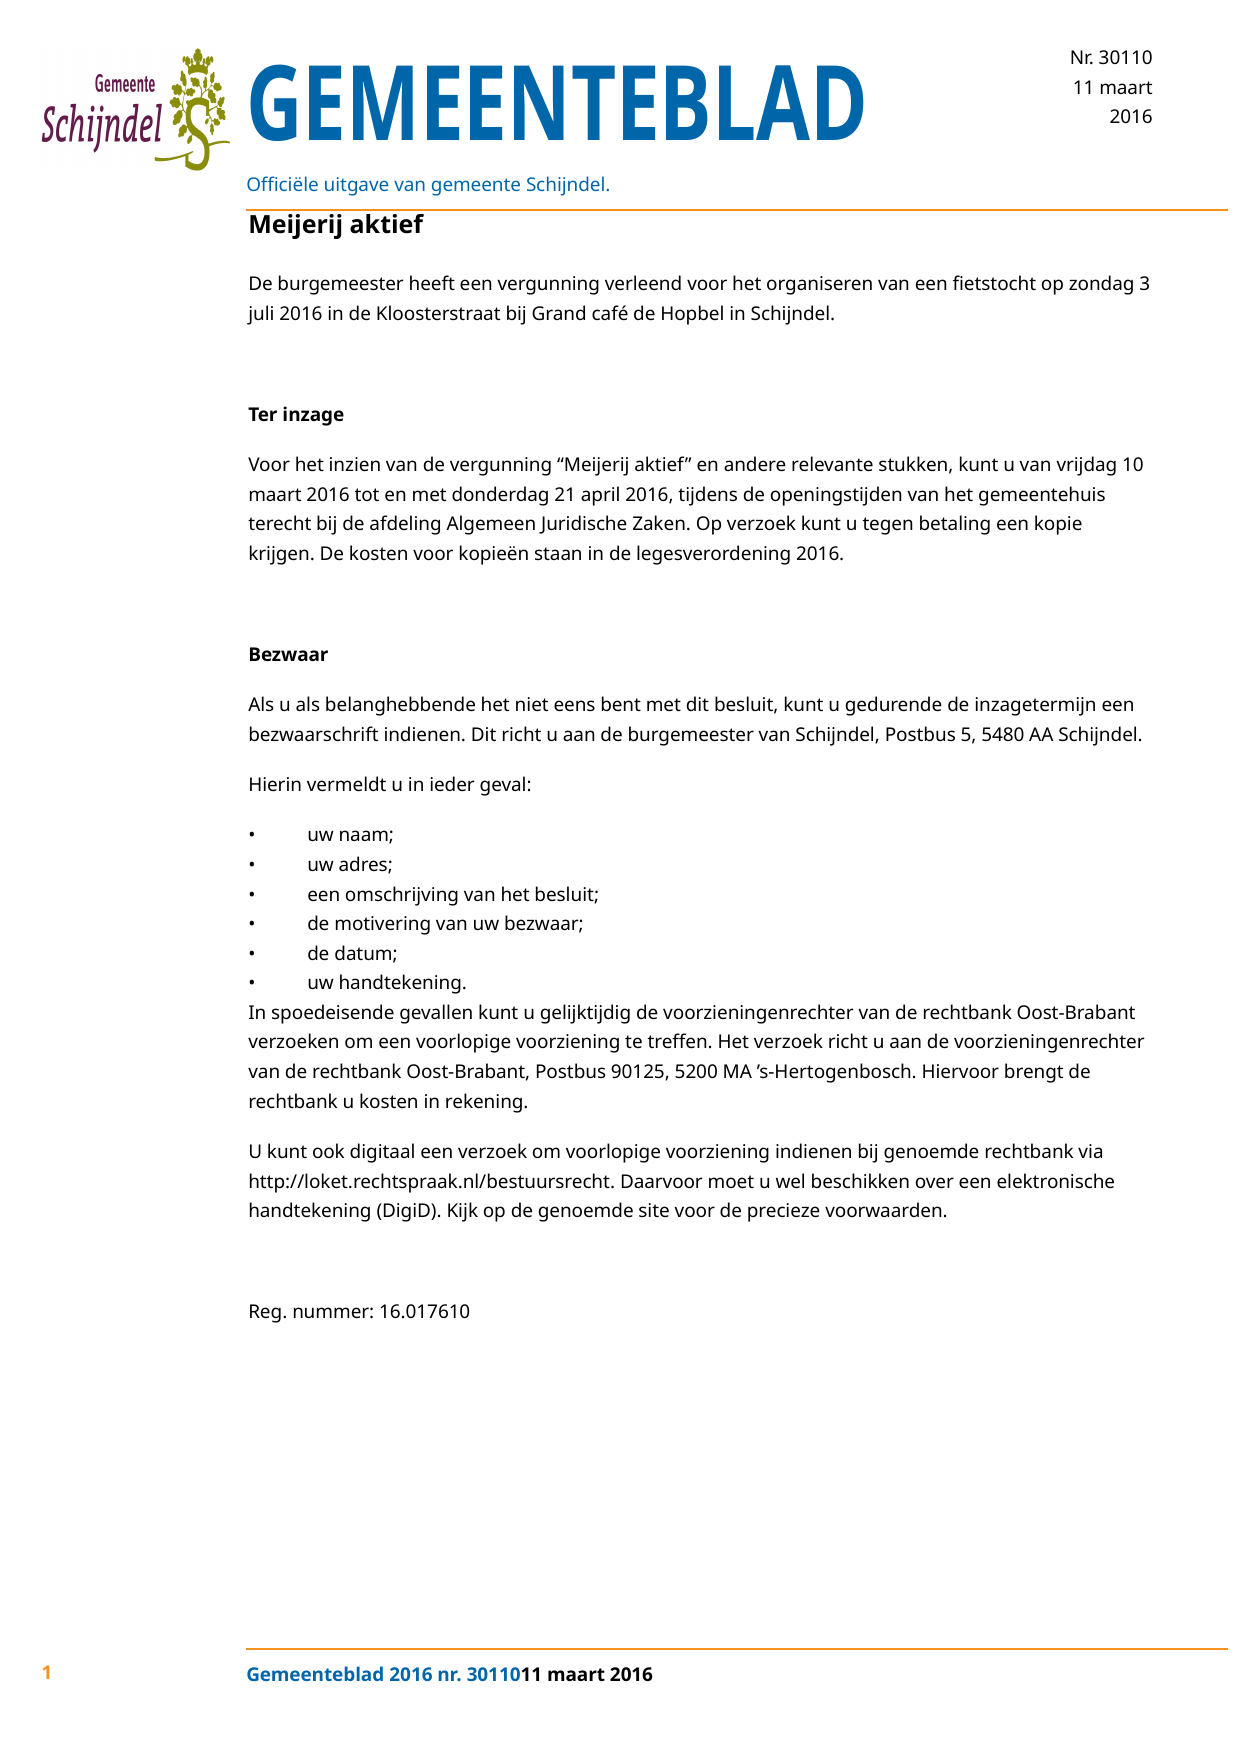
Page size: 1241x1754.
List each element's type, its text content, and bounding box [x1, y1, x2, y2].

text Ter inzage [248, 401, 1152, 426]
text Als u als belanghebbende het niet eens bent met dit besluit, kunt u gedurende de inzagetermijn een bezwaarschrift indienen. Dit richt u aan de burgemeester van Schijndel, Postbus 5, 5480 AA Schijndel. [248, 691, 1152, 746]
picture [41, 47, 231, 172]
text Meijerij aktief [248, 211, 1152, 241]
list de motivering van uw bezwaar; [248, 910, 1152, 936]
text Hierin vermeldt u in ieder geval: [248, 771, 1152, 797]
text De burgemeester heeft een vergunning verleend voor het organiseren van een fietstocht op zondag 3 juli 2016 in de Kloosterstraat bij Grand café de Hopbel in Schijndel. [248, 270, 1152, 326]
text Reg. nummer: 16.017610 [248, 1298, 1152, 1324]
text U kunt ook digitaal een verzoek om voorlopige voorziening indienen bij genoemde rechtbank via http://loket.rechtspraak.nl/bestuursrecht. Daarvoor moet u wel beschikken over een elektronische handtekening (DigiD). Kijk op de genoemde site voor de precieze voorwaarden. [248, 1138, 1152, 1223]
list uw naam; [248, 822, 1152, 847]
list de datum; [248, 940, 1152, 966]
list uw handtekening. [248, 969, 1152, 995]
text Voor het inzien van de vergunning “Meijerij aktief” en andere relevante stukken, kunt u van vrijdag 10 maart 2016 tot en met donderdag 21 april 2016, tijdens de openingstijden van het gemeentehuis terecht bij de afdeling Algemeen Juridische Zaken. Op verzoek kunt u tegen betaling een kopie krijgen. De kosten voor kopieën staan in de legesverordening 2016. [248, 451, 1152, 566]
list uw adres; [248, 851, 1152, 877]
text Bezwaar [248, 641, 1152, 666]
text In spoedeisende gevallen kunt u gelijktijdig de voorzieningenrechter van de rechtbank Oost-Brabant verzoeken om een voorlopige voorziening te treffen. Het verzoek richt u aan de voorzieningenrechter van de rechtbank Oost-Brabant, Postbus 90125, 5200 MA ’s-Hertogenbosch. Hiervoor brengt de rechtbank u kosten in rekening. [248, 999, 1152, 1113]
list een omschrijving van het besluit; [248, 881, 1152, 906]
